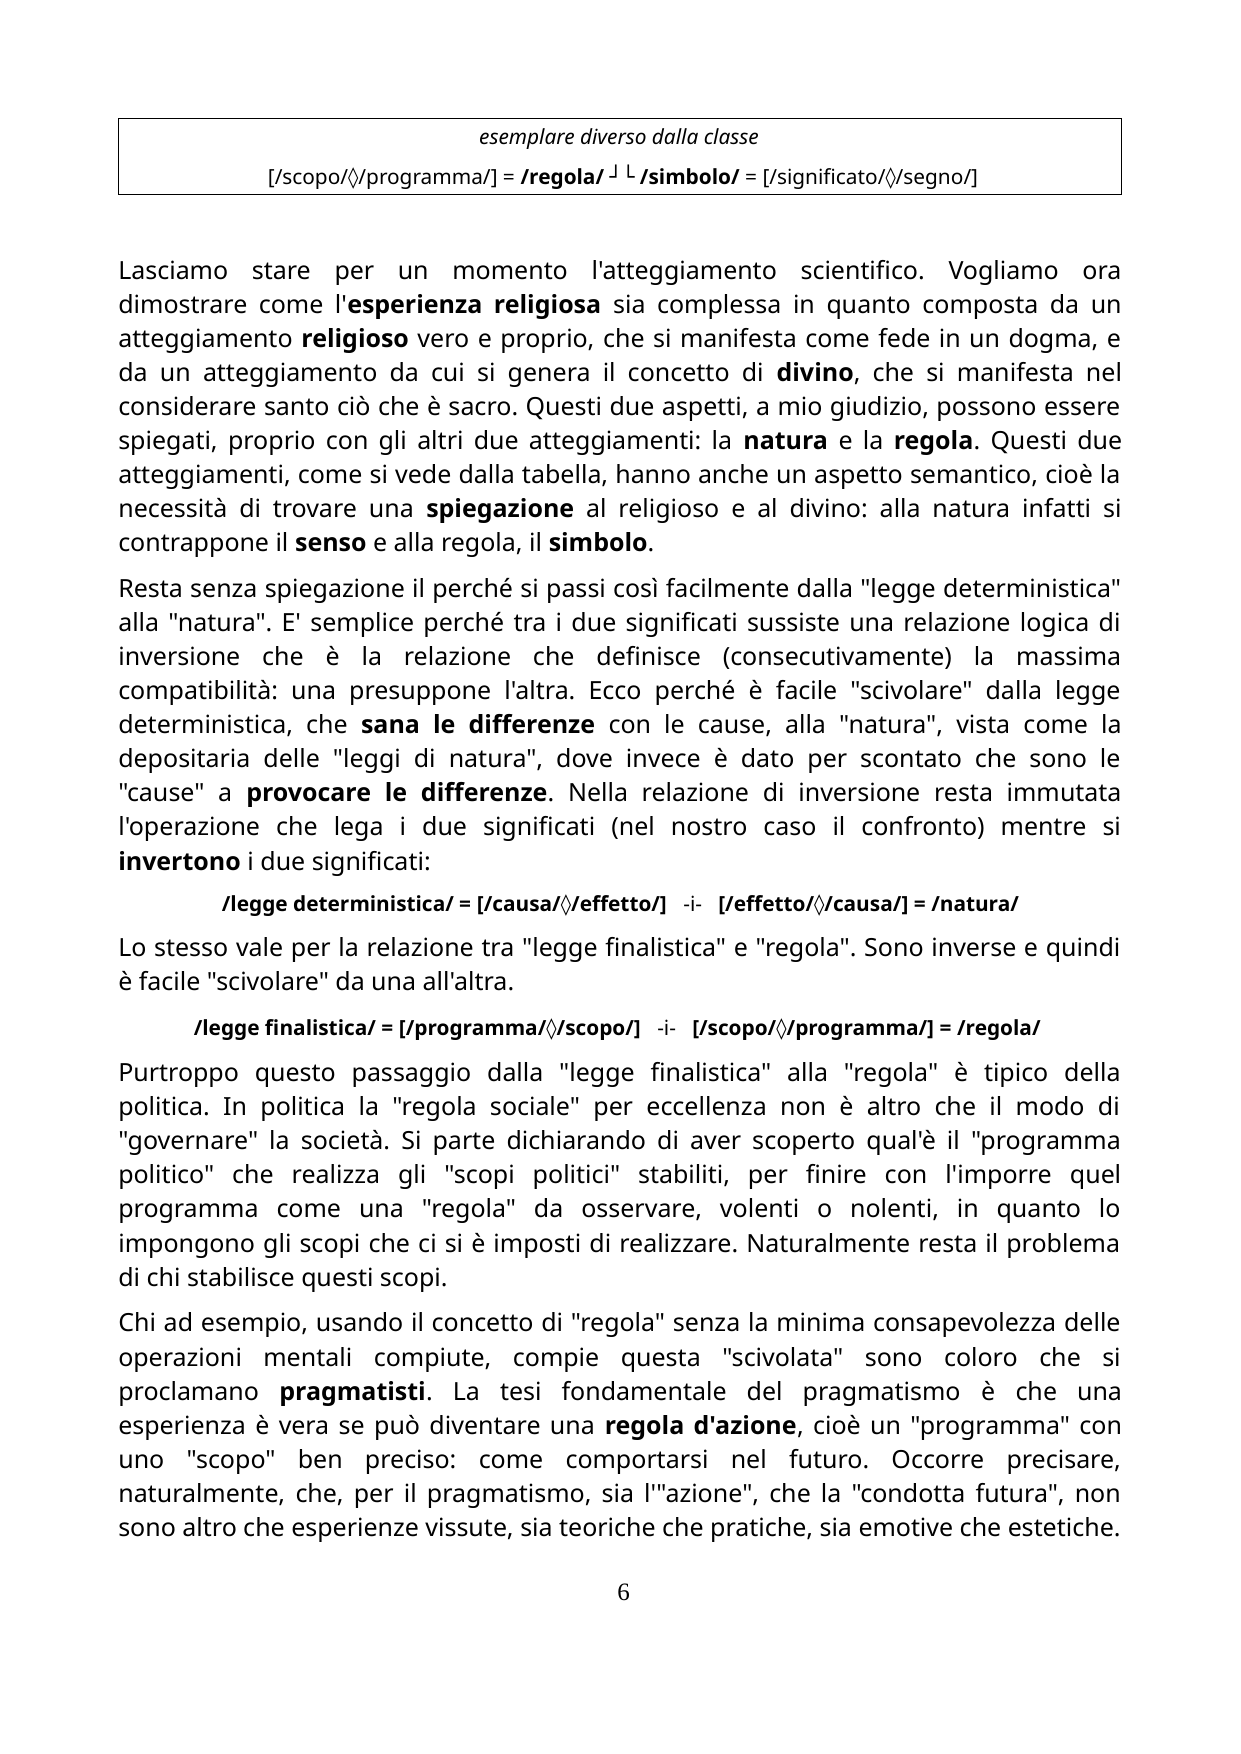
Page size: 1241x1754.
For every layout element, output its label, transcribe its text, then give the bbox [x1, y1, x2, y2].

text /legge finalistica/ = [/programma/◊/scopo/] -i- [/scopo/◊/programma/] = /regola/ [118, 1009, 1122, 1043]
text Resta senza spiegazione il perché si passi così facilmente dalla "legge deterministica" alla "natura". E' semplice perché tra i due significati sussiste una relazione logica di inversione che è la relazione che definisce (consecutivamente) la massima compatibilità: una presuppone l'altra. Ecco perché è facile "scivolare" dalla legge deterministica, che sana le differenze con le cause, alla "natura", vista come la depositaria delle "leggi di natura", dove invece è dato per scontato che sono le "cause" a provocare le differenze. Nella relazione di inversione resta immutata l'operazione che lega i due significati (nel nostro caso il confronto) mentre si invertono i due significati: [118, 571, 1122, 877]
text Lo stesso vale per la relazione tra "legge finalistica" e "regola". Sono inverse e quindi è facile "scivolare" da una all'altra. [118, 929, 1122, 997]
text Chi ad esempio, usando il concetto di "regola" senza la minima consapevolezza delle operazioni mentali compiute, compie questa "scivolata" sono coloro che si proclamano pragmatisti. La tesi fondamentale del pragmatismo è che una esperienza è vera se può diventare una regola d'azione, cioè un "programma" con uno "scopo" ben preciso: come comportarsi nel futuro. Occorre precisare, naturalmente, che, per il pragmatismo, sia l'"azione", che la "condotta futura", non sono altro che esperienze vissute, sia teoriche che pratiche, sia emotive che estetiche. [118, 1305, 1122, 1543]
text Lasciamo stare per un momento l'atteggiamento scientifico. Vogliamo ora dimostrare come l'esperienza religiosa sia complessa in quanto composta da un atteggiamento religioso vero e proprio, che si manifesta come fede in un dogma, e da un atteggiamento da cui si genera il concetto di divino, che si manifesta nel considerare santo ciò che è sacro. Questi due aspetti, a mio giudizio, possono essere spiegati, proprio con gli altri due atteggiamenti: la natura e la regola. Questi due atteggiamenti, come si vede dalla tabella, hanno anche un aspetto semantico, cioè la necessità di trovare una spiegazione al religioso e al divino: alla natura infatti si contrappone il senso e alla regola, il simbolo. [118, 252, 1122, 559]
text Purtroppo questo passaggio dalla "legge finalistica" alla "regola" è tipico della politica. In politica la "regola sociale" per eccellenza non è altro che il modo di "governare" la società. Si parte dichiarando di aver scoperto qual'è il "programma politico" che realizza gli "scopi politici" stabiliti, per finire con l'imporre quel programma come una "regola" da osservare, volenti o nolenti, in quanto lo impongono gli scopi che ci si è imposti di realizzare. Naturalmente resta il problema di chi stabilisce questi scopi. [118, 1055, 1122, 1293]
text [/scopo/◊/programma/] = /regola/ ┘└ /simbolo/ = [/significato/◊/segno/] [119, 158, 1121, 194]
text esemplare diverso dalla classe [119, 119, 1121, 151]
text /legge deterministica/ = [/causa/◊/effetto/] -i- [/effetto/◊/causa/] = /natura/ [118, 889, 1122, 917]
